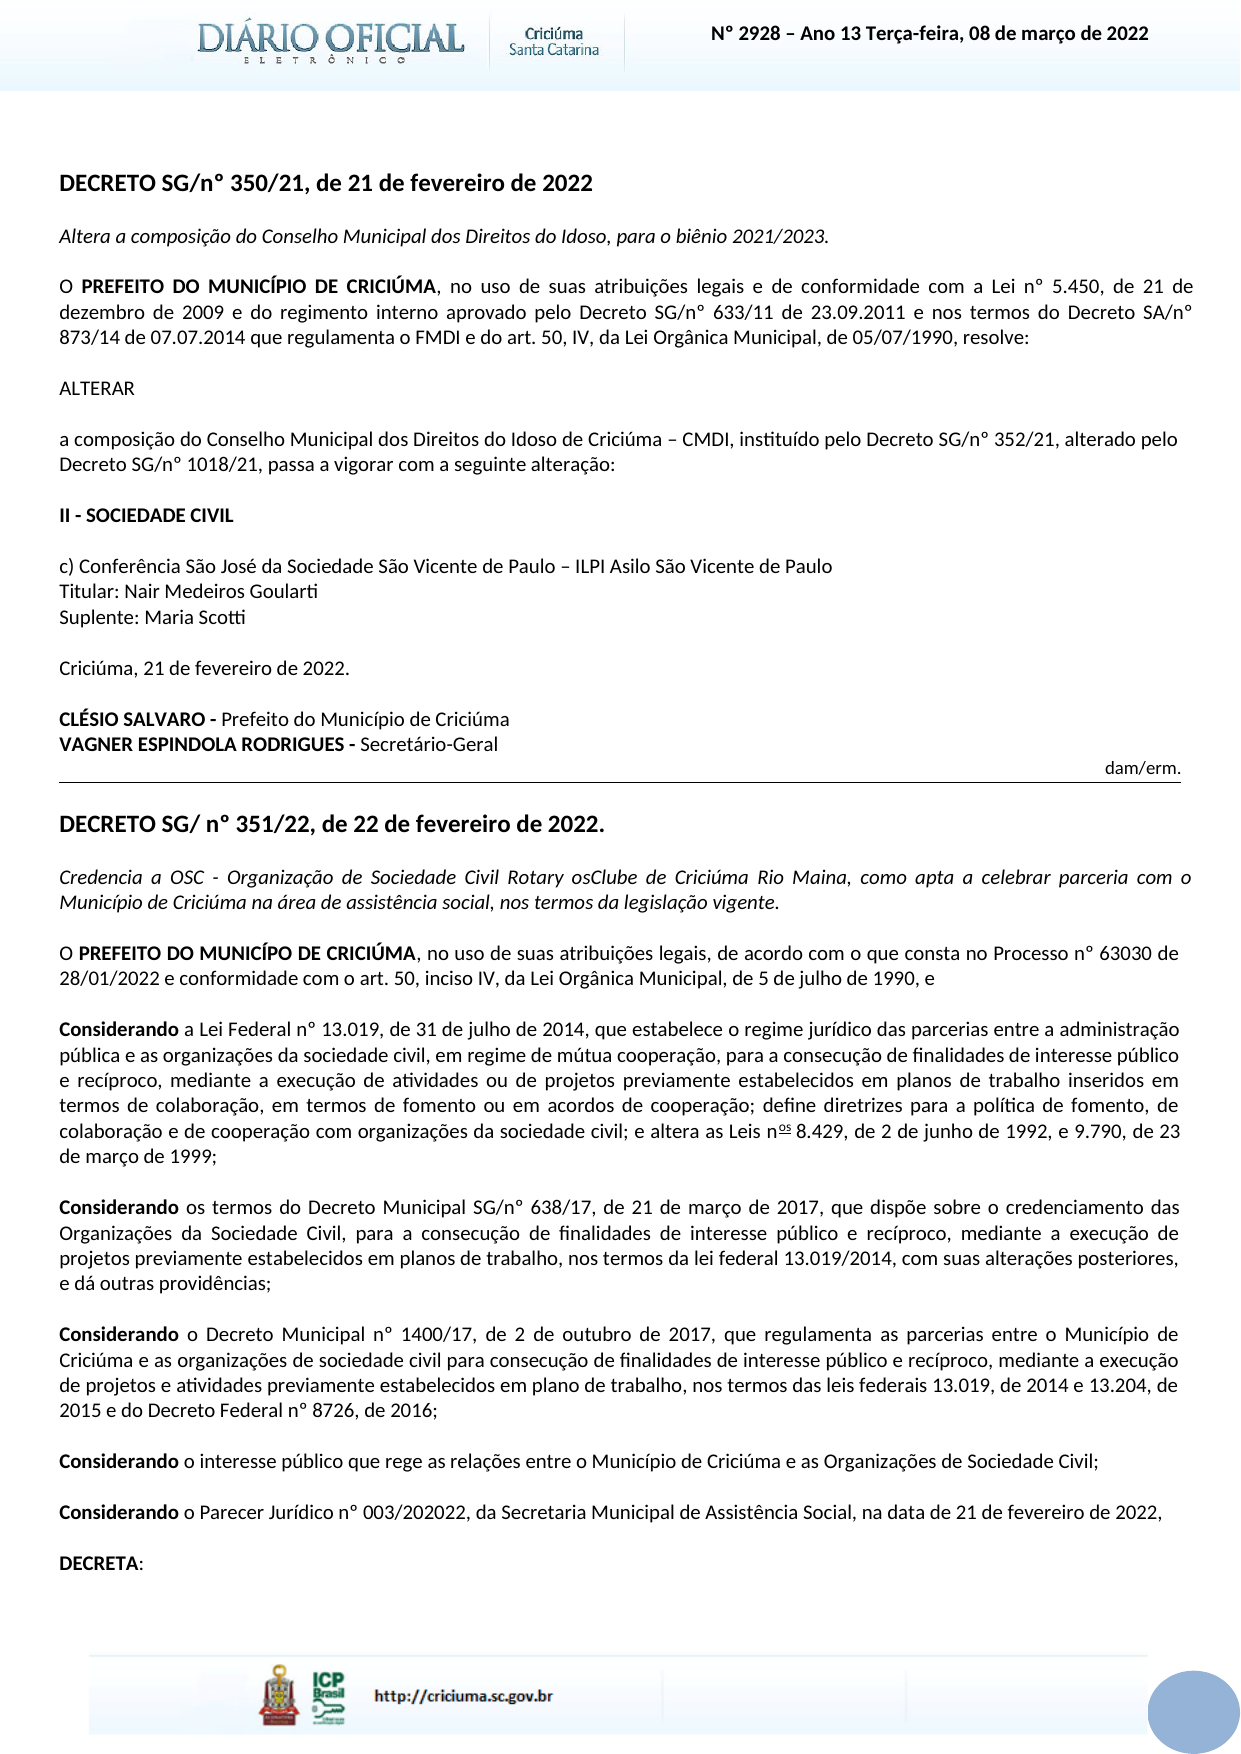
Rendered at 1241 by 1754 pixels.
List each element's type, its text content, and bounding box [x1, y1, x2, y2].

text Altera a composição do Conselho Municipal dos Direitos do Idoso, para o biênio 2021/2023. [59, 223, 1181, 248]
text Considerando o Decreto Municipal nº 1400/17, de 2 de outubro de 2017, que regulamenta as parcerias entre o Município de Criciúma e as organizações de sociedade civil para consecução de finalidades de interesse público e recíproco, mediante a execução de projetos e atividades previamente estabelecidos em plano de trabalho, nos termos das leis federais 13.019, de 2014 e 13.204, de 2015 e do Decreto Federal nº 8726, de 2016; [59, 1321, 1181, 1423]
text O PREFEITO DO MUNICÍPIO DE CRICIÚMA, no uso de suas atribuições legais e de conformidade com a Lei nº 5.450, de 21 de dezembro de 2009 e do regimento interno aprovado pelo Decreto SG/nº 633/11 de 23.09.2011 e nos termos do Decreto SA/nº 873/14 de 07.07.2014 que regulamenta o FMDI e do art. 50, IV, da Lei Orgânica Municipal, de 05/07/1990, resolve: [59, 274, 1196, 350]
text c) Conferência São José da Sociedade São Vicente de Paulo – ILPI Asilo São Vicente de Paulo [59, 553, 1181, 579]
text DECRETA: [59, 1550, 1181, 1576]
text ALTERAR [59, 375, 1181, 401]
text DECRETO SG/nº 350/21, de 21 de fevereiro de 2022 [59, 167, 1181, 197]
text Considerando o interesse público que rege as relações entre o Município de Criciúma e as Organizações de Sociedade Civil; [59, 1448, 1181, 1474]
text Criciúma, 21 de fevereiro de 2022. [59, 655, 1181, 680]
text Considerando a Lei Federal nº 13.019, de 31 de julho de 2014, que estabelece o regime jurídico das parcerias entre a administração pública e as organizações da sociedade civil, em regime de mútua cooperação, para a consecução de finalidades de interesse público e recíproco, mediante a execução de atividades ou de projetos previamente estabelecidos em planos de trabalho inseridos em termos de colaboração, em termos de fomento ou em acordos de cooperação; define diretrizes para a política de fomento, de colaboração e de cooperação com organizações da sociedade civil; e altera as Leis nos 8.429, de 2 de junho de 1992, e 9.790, de 23 de março de 1999; [59, 1016, 1181, 1169]
text Considerando os termos do Decreto Municipal SG/nº 638/17, de 21 de março de 2017, que dispõe sobre o credenciamento das Organizações da Sociedade Civil, para a consecução de finalidades de interesse público e recíproco, mediante a execução de projetos previamente estabelecidos em planos de trabalho, nos termos da lei federal 13.019/2014, com suas alterações posteriores, e dá outras providências; [59, 1194, 1181, 1296]
text Suplente: Maria Scotti [59, 604, 1181, 629]
text a composição do Conselho Municipal dos Direitos do Idoso de Criciúma – CMDI, instituído pelo Decreto SG/nº 352/21, alterado pelo Decreto SG/nº 1018/21, passa a vigorar com a seguinte alteração: [59, 426, 1181, 477]
text O PREFEITO DO MUNICÍPO DE CRICIÚMA, no uso de suas atribuições legais, de acordo com o que consta no Processo nº 63030 de 28/01/2022 e conformidade com o art. 50, inciso IV, da Lei Orgânica Municipal, de 5 de julho de 1990, e [59, 940, 1181, 991]
text CLÉSIO SALVARO - Prefeito do Município de Criciúma [59, 706, 1240, 731]
text dam/erm. [59, 757, 1181, 782]
text VAGNER ESPINDOLA RODRIGUES - Secretário-Geral [59, 731, 1240, 757]
text II - SOCIEDADE CIVIL [59, 502, 1181, 528]
text Credencia a OSC - Organização de Sociedade Civil Rotary osClube de Criciúma Rio Maina, como apta a celebrar parceria com o Município de Criciúma na área de assistência social, nos termos da legislação vigente. [59, 864, 1196, 915]
text DECRETO SG/ nº 351/22, de 22 de fevereiro de 2022. [59, 808, 1181, 838]
text Considerando o Parecer Jurídico nº 003/202022, da Secretaria Municipal de Assistência Social, na data de 21 de fevereiro de 2022, [59, 1499, 1181, 1525]
text Titular: Nair Medeiros Goularti [59, 579, 1181, 604]
